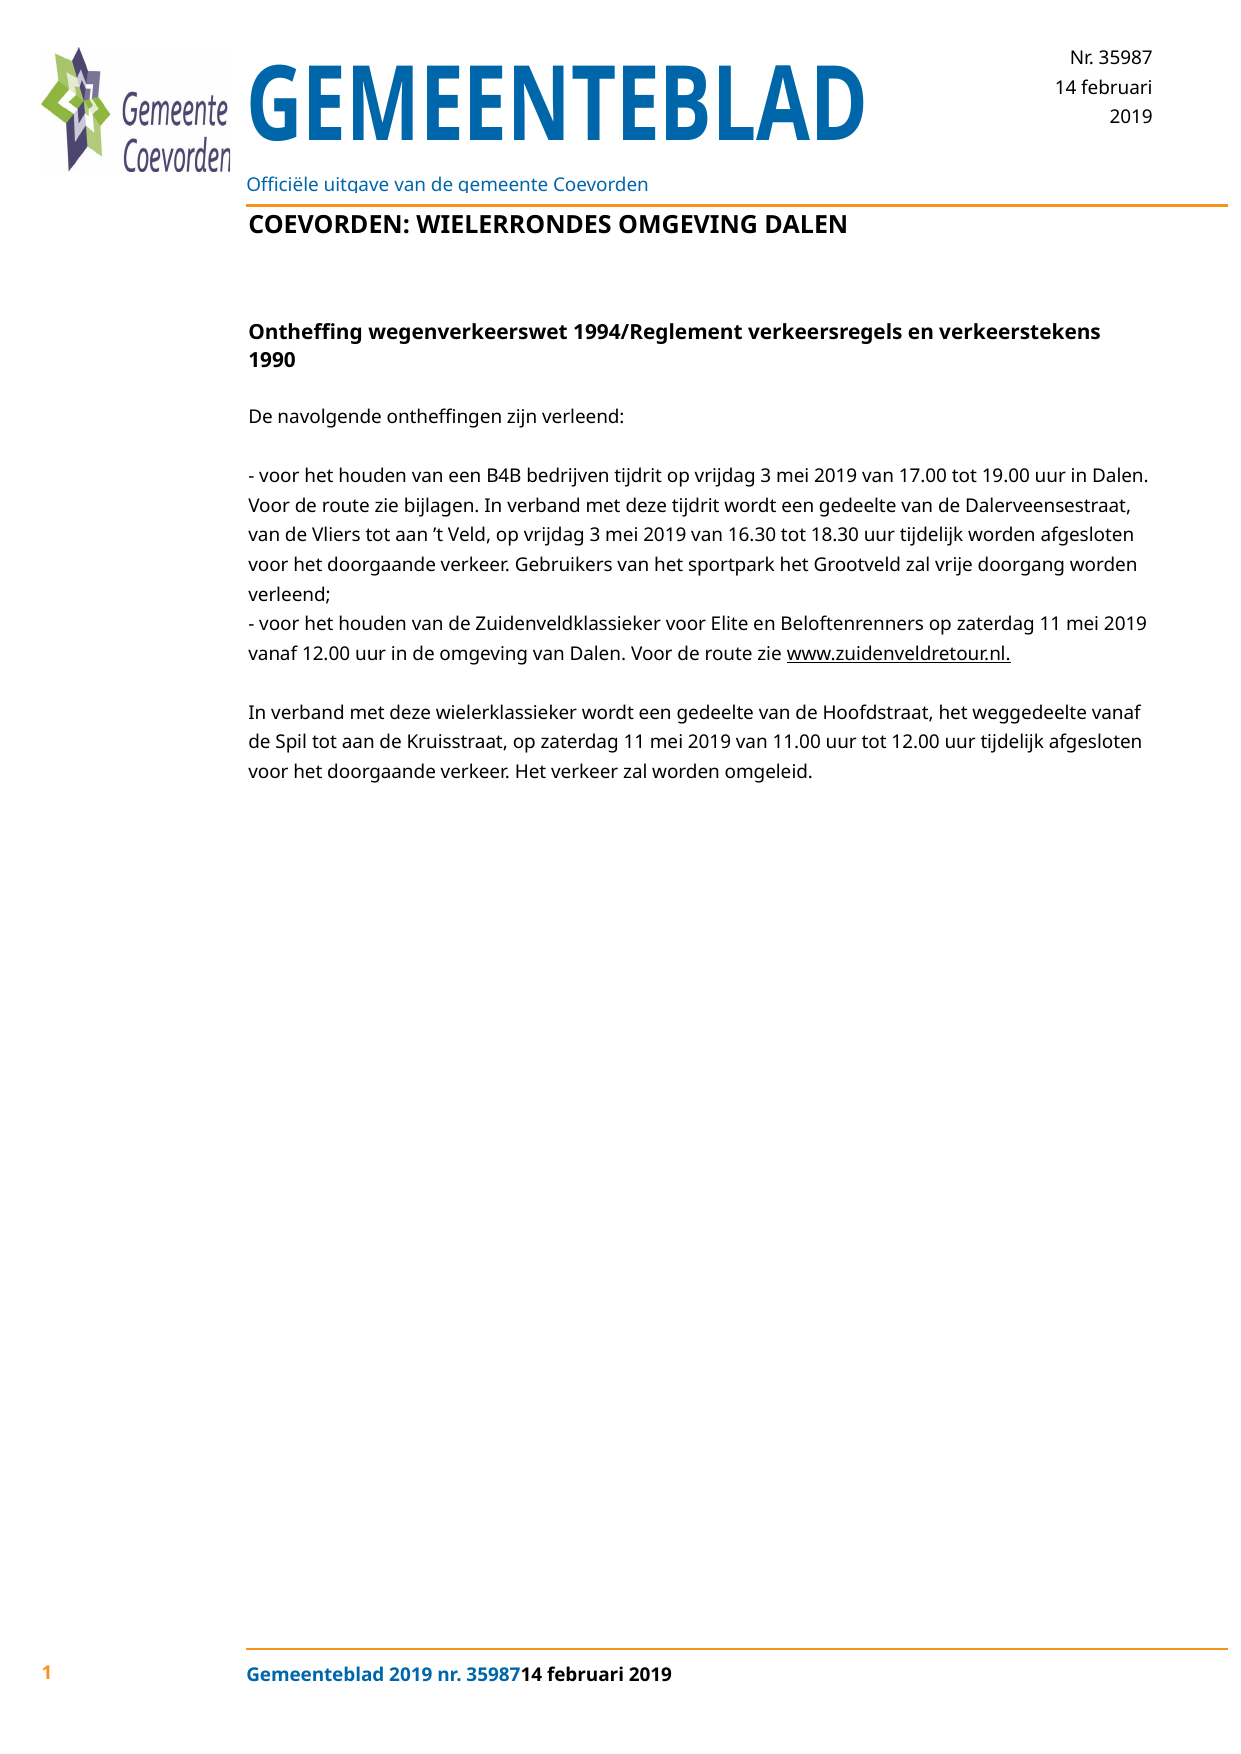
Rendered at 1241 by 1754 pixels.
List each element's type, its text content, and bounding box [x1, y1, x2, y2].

text De navolgende ontheffingen zijn verleend: [248, 403, 1152, 429]
text - voor het houden van een B4B bedrijven tijdrit op vrijdag 3 mei 2019 van 17.00 tot 19.00 uur in Dalen. Voor de route zie bijlagen. In verband met deze tijdrit wordt een gedeelte van de Dalerveensestraat, van de Vliers tot aan ’t Veld, op vrijdag 3 mei 2019 van 16.30 tot 18.30 uur tijdelijk worden afgesloten voor het doorgaande verkeer. Gebruikers van het sportpark het Grootveld zal vrije doorgang worden verleend; [248, 462, 1152, 607]
text In verband met deze wielerklassieker wordt een gedeelte van de Hoofdstraat, het weggedeelte vanaf de Spil tot aan de Kruisstraat, op zaterdag 11 mei 2019 van 11.00 uur tot 12.00 uur tijdelijk afgesloten voor het doorgaande verkeer. Het verkeer zal worden omgeleid. [248, 699, 1152, 784]
picture [41, 47, 231, 172]
text - voor het houden van de Zuidenveldklassieker voor Elite en Beloftenrenners op zaterdag 11 mei 2019 vanaf 12.00 uur in de omgeving van Dalen. Voor de route zie www.zuidenveldretour.nl. [248, 610, 1152, 666]
text Ontheffing wegenverkeerswet 1994/Reglement verkeersregels en verkeerstekens 1990 [248, 317, 1152, 374]
text COEVORDEN: WIELERRONDES OMGEVING DALEN [248, 207, 1152, 241]
